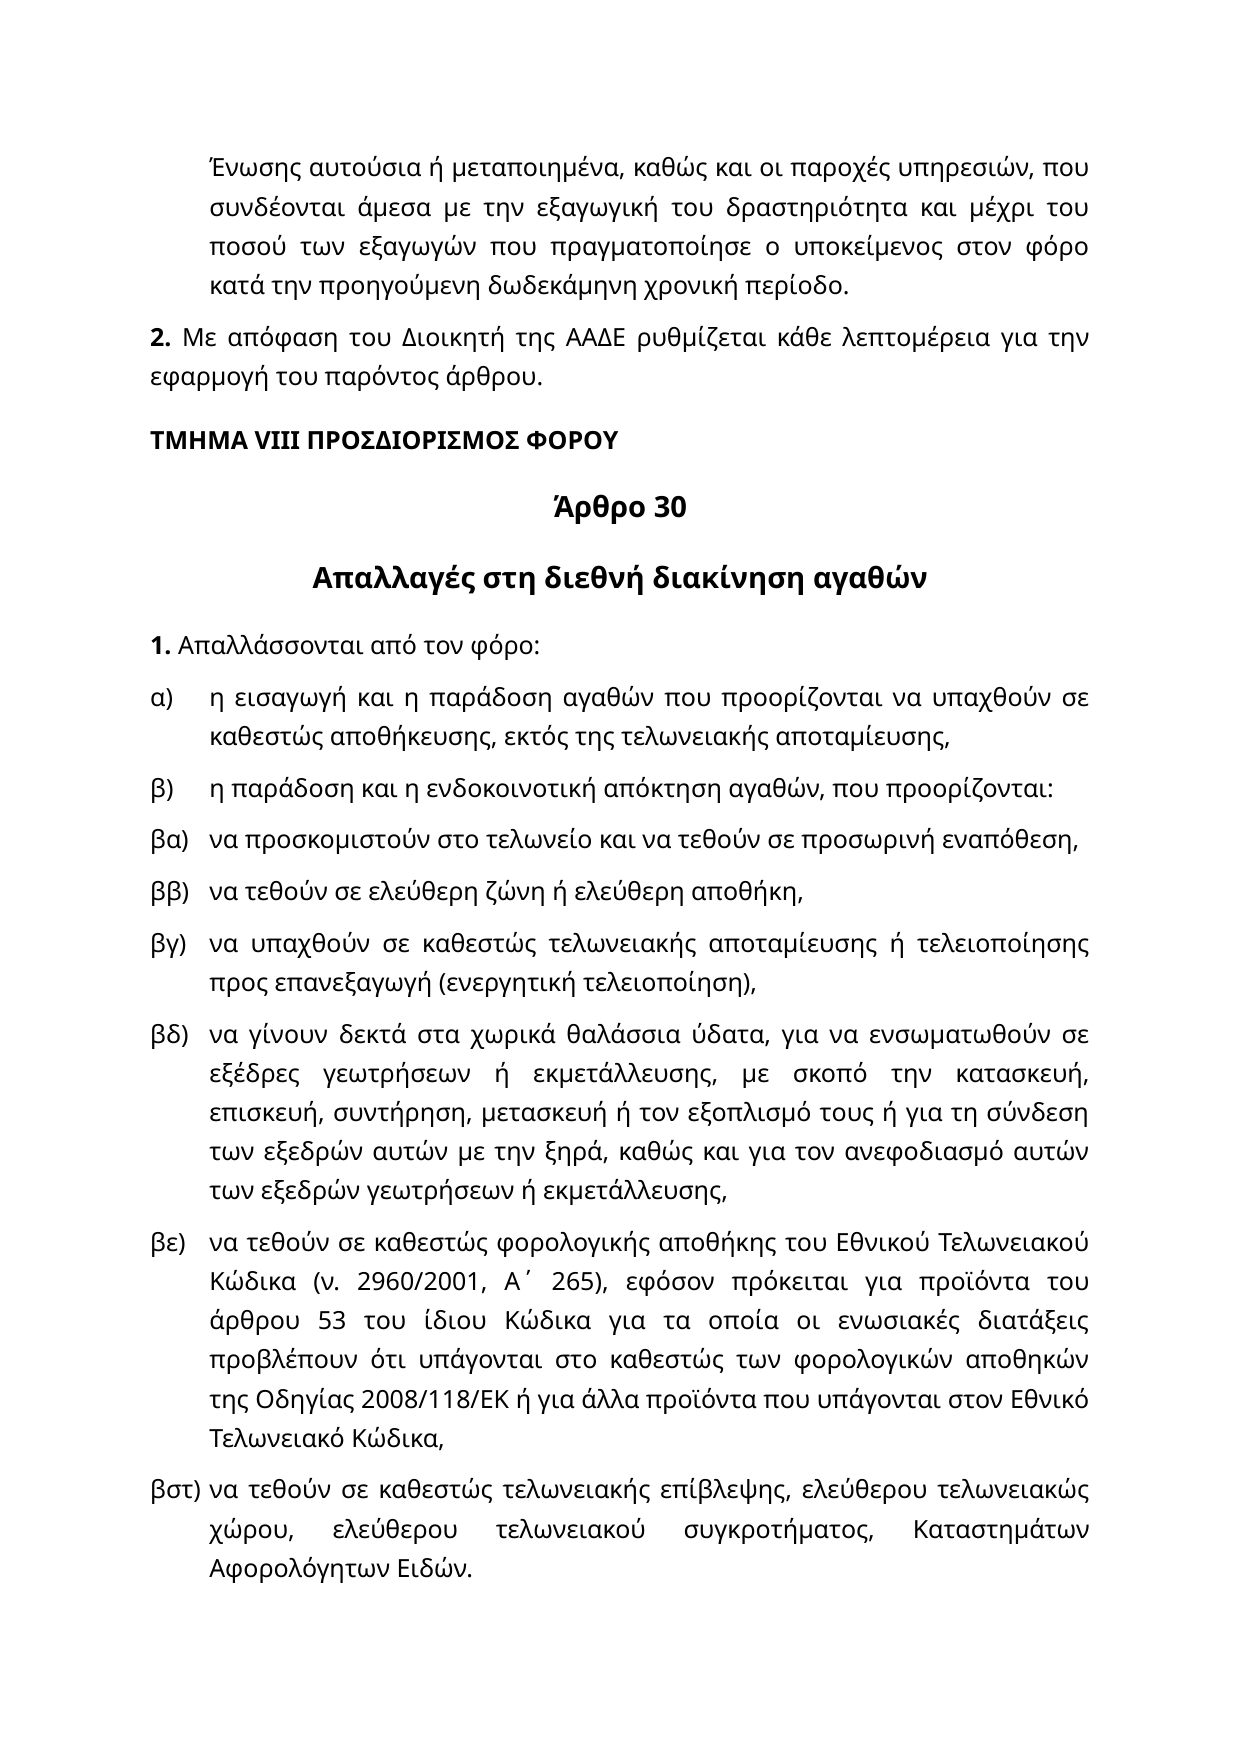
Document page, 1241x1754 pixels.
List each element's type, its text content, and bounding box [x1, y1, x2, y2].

list ββ) να τεθούν σε ελεύθερη ζώνη ή ελεύθερη αποθήκη, [150, 874, 1090, 908]
text 1. Απαλλάσσονται από τον φόρο: [150, 628, 1090, 662]
list α) η εισαγωγή και η παράδοση αγαθών που προορίζονται να υπαχθούν σε καθεστώς αποθήκευσης, εκτός της τελωνειακής αποταμίευσης, [150, 679, 1090, 753]
list βα) να προσκομιστούν στο τελωνείο και να τεθούν σε προσωρινή εναπόθεση, [150, 822, 1090, 856]
list βε) να τεθούν σε καθεστώς φορολογικής αποθήκης του Εθνικού Τελωνειακού Κώδικα (ν. 2960/2001, Α΄ 265), εφόσον πρόκειται για προϊόντα του άρθρου 53 του ίδιου Κώδικα για τα οποία οι ενωσιακές διατάξεις προβλέπουν ότι υπάγονται στο καθεστώς των φορολογικών αποθηκών της Οδηγίας 2008/118/ΕΚ ή για άλλα προϊόντα που υπάγονται στον Εθνικό Τελωνειακό Κώδικα, [150, 1224, 1090, 1454]
text TMHMA VIII ΠΡΟΣΔΙΟΡΙΣΜΟΣ ΦΟΡΟΥ [150, 422, 1090, 457]
text 2. Με απόφαση του Διοικητή της ΑΑΔΕ ρυθμίζεται κάθε λεπτομέρεια για την εφαρμογή του παρόντος άρθρου. [150, 319, 1090, 392]
subtitle Απαλλαγές στη διεθνή διακίνηση αγαθών [150, 557, 1090, 597]
list βδ) να γίνουν δεκτά στα χωρικά θαλάσσια ύδατα, για να ενσωματωθούν σε εξέδρες γεωτρήσεων ή εκμετάλλευσης, με σκοπό την κατασκευή, επισκευή, συντήρηση, μετασκευή ή τον εξοπλισμό τους ή για τη σύνδεση των εξεδρών αυτών με την ξηρά, καθώς και για τον ανεφοδιασμό αυτών των εξεδρών γεωτρήσεων ή εκμετάλλευσης, [150, 1016, 1090, 1207]
list β) η παράδοση και η ενδοκοινοτική απόκτηση αγαθών, που προορίζονται: [150, 770, 1090, 804]
list βγ) να υπαχθούν σε καθεστώς τελωνειακής αποταμίευσης ή τελειοποίησης προς επανεξαγωγή (ενεργητική τελειοποίηση), [150, 925, 1090, 999]
list βστ) να τεθούν σε καθεστώς τελωνειακής επίβλεψης, ελεύθερου τελωνειακώς χώρου, ελεύθερου τελωνειακού συγκροτήματος, Καταστημάτων Αφορολόγητων Ειδών. [150, 1472, 1090, 1584]
subtitle Άρθρο 30 [150, 487, 1090, 526]
list Ένωσης αυτούσια ή μεταποιημένα, καθώς και οι παροχές υπηρεσιών, που συνδέονται άμεσα με την εξαγωγική του δραστηριότητα και μέχρι του ποσού των εξαγωγών που πραγματοποίησε ο υποκείμενος στον φόρο κατά την προηγούμενη δωδεκάμηνη χρονική περίοδο. [150, 150, 1090, 302]
